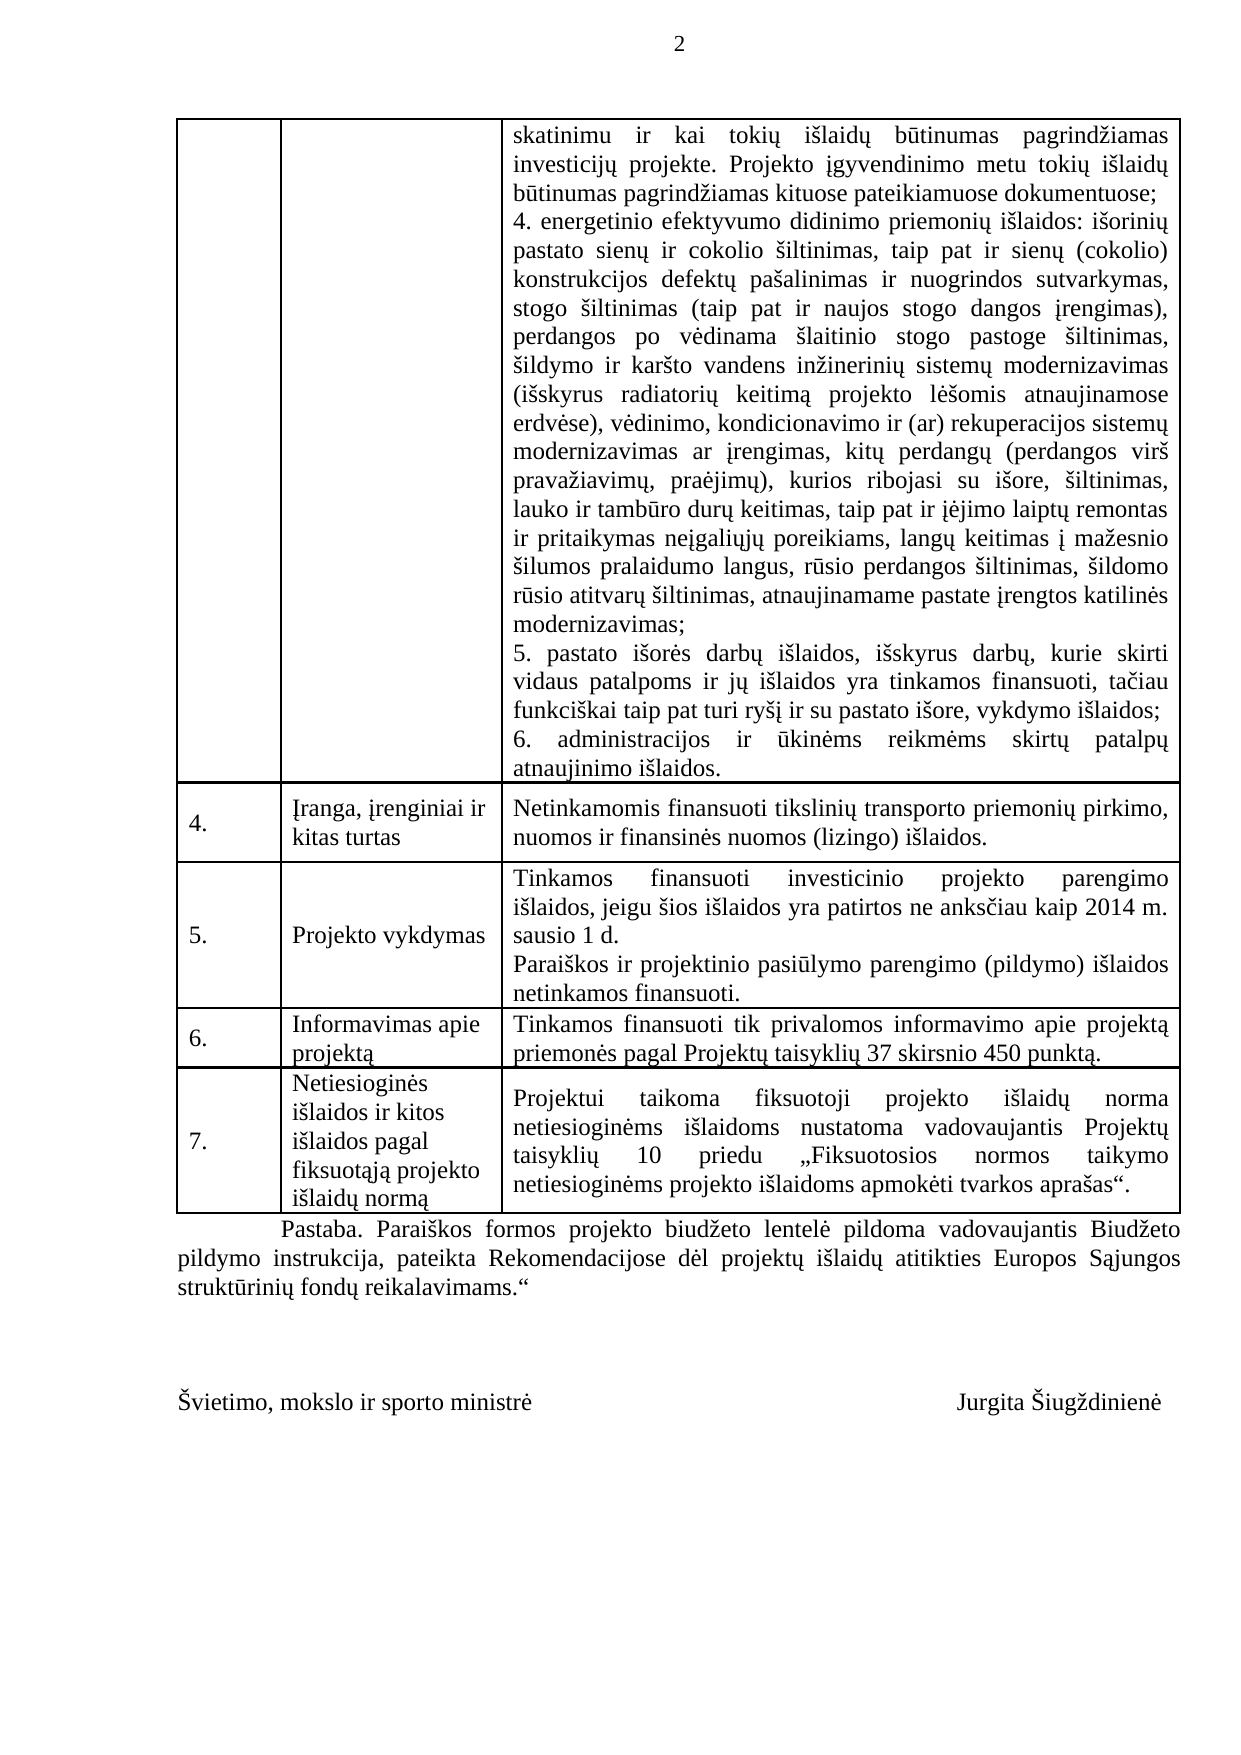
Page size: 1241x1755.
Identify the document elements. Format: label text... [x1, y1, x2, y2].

table_cell Netinkamomis finansuoti tikslinių transporto priemonių pirkimo, nuomos ir finansinės nuomos (lizingo) išlaidos. [503, 784, 1179, 861]
table_cell 4. [178, 784, 280, 861]
text Švietimo, mokslo ir sporto ministrė Jurgita Šiugždinienė [177, 1387, 1181, 1416]
table_cell Tinkamos finansuoti tik privalomos informavimo apie projektą priemonės pagal Projektų taisyklių 37 skirsnio 450 punktą. [503, 1009, 1179, 1066]
table_cell Tinkamos finansuoti investicinio projekto parengimo išlaidos, jeigu šios išlaidos yra patirtos ne anksčiau kaip 2014 m. sausio 1 d. Paraiškos ir projektinio pasiūlymo parengimo (pildymo) išlaidos netinkamos finansuoti. [503, 863, 1179, 1007]
table_cell Projektui taikoma fiksuotoji projekto išlaidų norma netiesioginėms išlaidoms nustatoma vadovaujantis Projektų taisyklių 10 priedu „Fiksuotosios normos taikymo netiesioginėms projekto išlaidoms apmokėti tvarkos aprašas“. [503, 1069, 1179, 1212]
table_cell 6. [178, 1009, 280, 1066]
table_cell [282, 120, 501, 781]
table_cell Projekto vykdymas [282, 863, 501, 1007]
table_cell [178, 120, 280, 781]
table_cell 7. [178, 1069, 280, 1212]
table_cell 5. [178, 863, 280, 1007]
table_cell Informavimas apie projektą [282, 1009, 501, 1066]
text Pastaba. Paraiškos formos projekto biudžeto lentelė pildoma vadovaujantis Biudžeto pildymo instrukcija, pateikta Rekomendacijose dėl projektų išlaidų atitikties Europos Sąjungos struktūrinių fondų reikalavimams.“ [177, 1214, 1181, 1301]
table_cell Įranga, įrenginiai ir kitas turtas [282, 784, 501, 861]
table_cell Netiesioginės išlaidos ir kitos išlaidos pagal fiksuotąją projekto išlaidų normą [282, 1069, 501, 1212]
table_cell skatinimu ir kai tokių išlaidų būtinumas pagrindžiamas investicijų projekte. Projekto įgyvendinimo metu tokių išlaidų būtinumas pagrindžiamas kituose pateikiamuose dokumentuose; 4. energetinio efektyvumo didinimo priemonių išlaidos: išorinių pastato sienų ir cokolio šiltinimas, taip pat ir sienų (cokolio) konstrukcijos defektų pašalinimas ir nuogrindos sutvarkymas, stogo šiltinimas (taip pat ir naujos stogo dangos įrengimas), perdangos po vėdinama šlaitinio stogo pastoge šiltinimas, šildymo ir karšto vandens inžinerinių sistemų modernizavimas (išskyrus radiatorių keitimą projekto lėšomis atnaujinamose erdvėse), vėdinimo, kondicionavimo ir (ar) rekuperacijos sistemų modernizavimas ar įrengimas, kitų perdangų (perdangos virš pravažiavimų, praėjimų), kurios ribojasi su išore, šiltinimas, lauko ir tambūro durų keitimas, taip pat ir įėjimo laiptų remontas ir pritaikymas neįgaliųjų poreikiams, langų keitimas į mažesnio šilumos pralaidumo langus, rūsio perdangos šiltinimas, šildomo rūsio atitvarų šiltinimas, atnaujinamame pastate įrengtos katilinės modernizavimas; 5. pastato išorės darbų išlaidos, išskyrus darbų, kurie skirti vidaus patalpoms ir jų išlaidos yra tinkamos finansuoti, tačiau funkciškai taip pat turi ryšį ir su pastato išore, vykdymo išlaidos; 6. administracijos ir ūkinėms reikmėms skirtų patalpų atnaujinimo išlaidos. [503, 120, 1179, 781]
